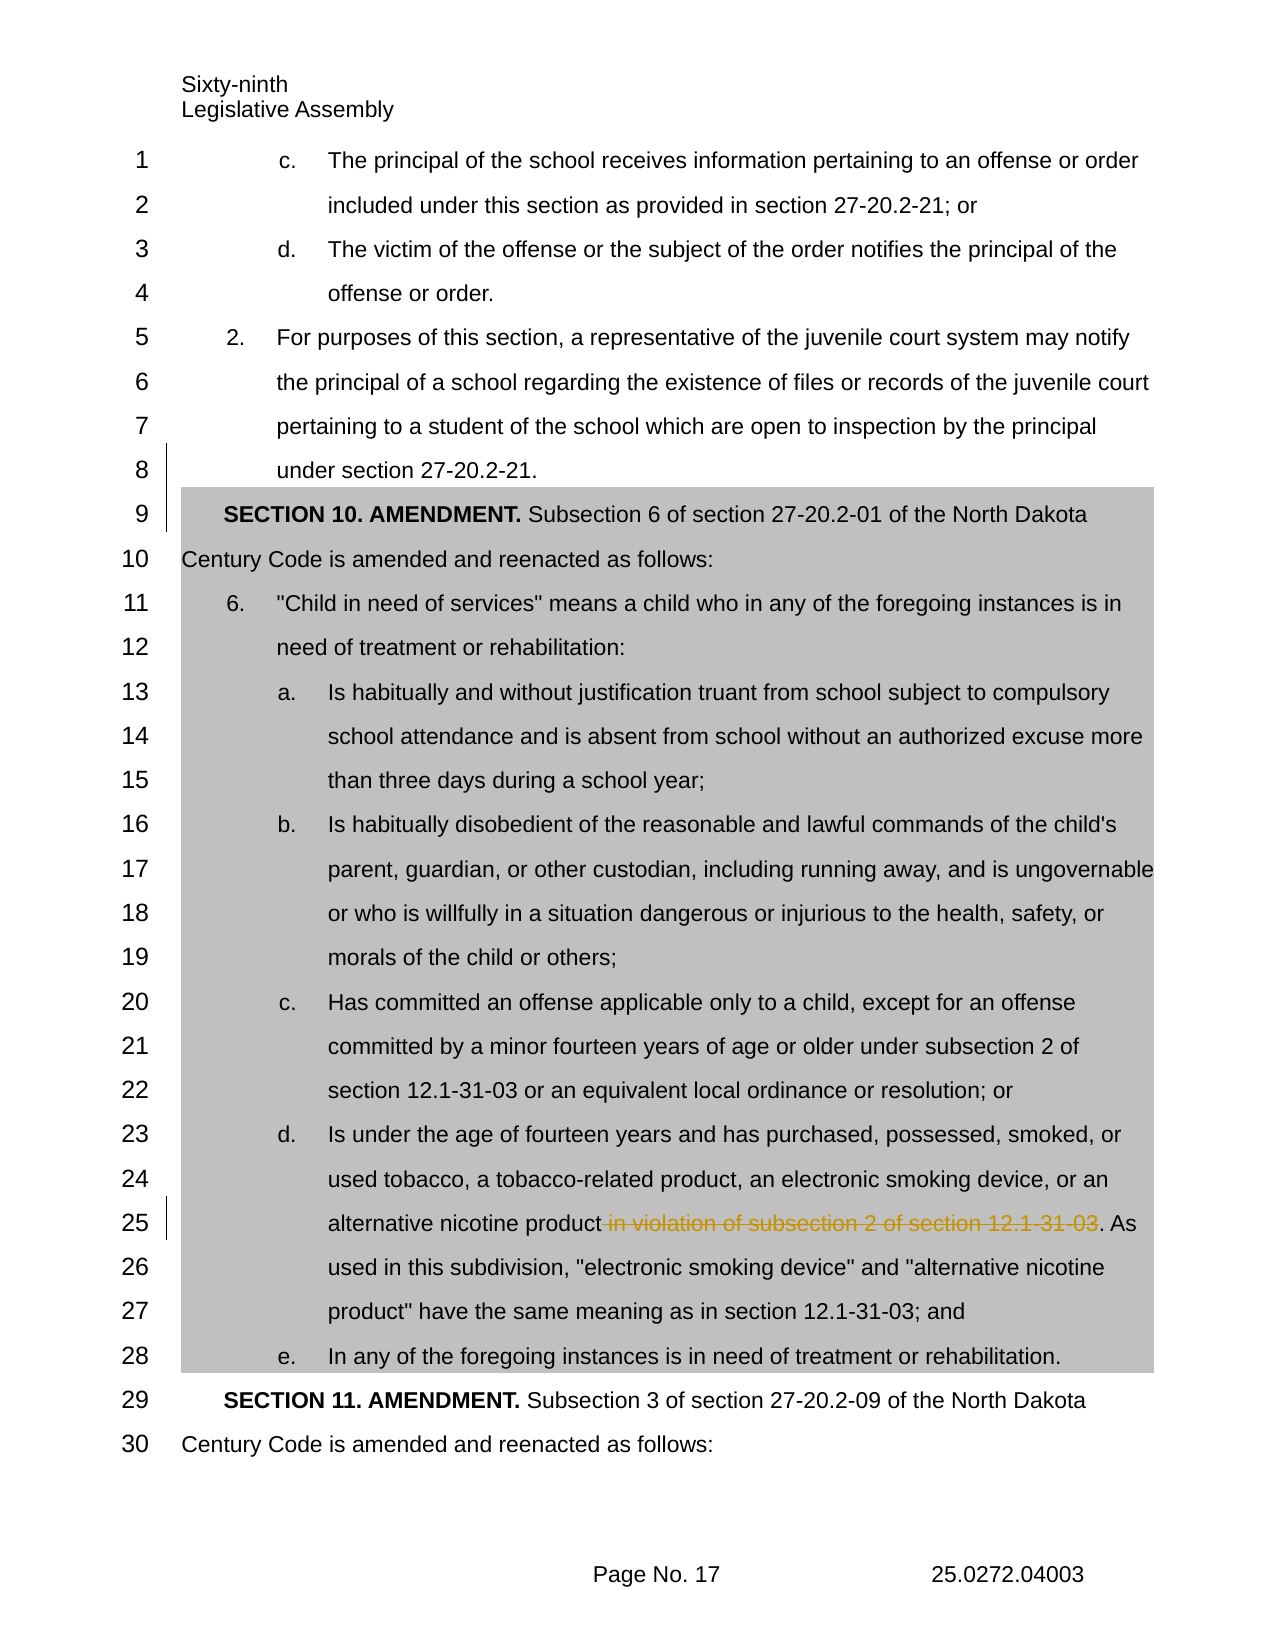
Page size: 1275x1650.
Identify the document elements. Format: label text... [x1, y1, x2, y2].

text 2. For purposes of this section, a representative of the juvenile court system may notify the principal of a school regarding the existence of files or records of the juvenile court pertaining to a student of the school which are open to inspection by the principal under section 27‑20.2‑21. [181, 310, 1154, 487]
text b. Is habitually disobedient of the reasonable and lawful commands of the child's parent, guardian, or other custodian, including running away, and is ungovernable or who is willfully in a situation dangerous or injurious to the health, safety, or morals of the child or others; [181, 797, 1154, 974]
text e. In any of the foregoing instances is in need of treatment or rehabilitation. [181, 1329, 1154, 1373]
text d. The victim of the offense or the subject of the order notifies the principal of the offense or order. [181, 222, 1154, 310]
text c. The principal of the school receives information pertaining to an offense or order included under this section as provided in section 27‑20.2‑21; or [181, 133, 1154, 222]
text a. Is habitually and without justification truant from school subject to compulsory school attendance and is absent from school without an authorized excuse more than three days during a school year; [181, 664, 1154, 797]
text d. Is under the age of fourteen years and has purchased, possessed, smoked, or used tobacco, a tobacco-related product, an electronic smoking device, or an alternative nicotine product. As used in this subdivision, "electronic smoking device" and "alternative nicotine product" have the same meaning as in section 12.1‑31‑03; and [181, 1107, 1154, 1329]
text SECTION 10. AMENDMENT. Subsection 6 of section 27‑20.2‑01 of the North Dakota Century Code is amended and reenacted as follows: [181, 487, 1154, 576]
text SECTION 11. AMENDMENT. Subsection 3 of section 27‑20.2‑09 of the North Dakota Century Code is amended and reenacted as follows: [181, 1373, 1154, 1461]
text 6. "Child in need of services" means a child who in any of the foregoing instances is in need of treatment or rehabilitation: [181, 576, 1154, 664]
text c. Has committed an offense applicable only to a child, except for an offense committed by a minor fourteen years of age or older under subsection 2 of section 12.1‑31‑03 or an equivalent local ordinance or resolution; or [181, 974, 1154, 1107]
